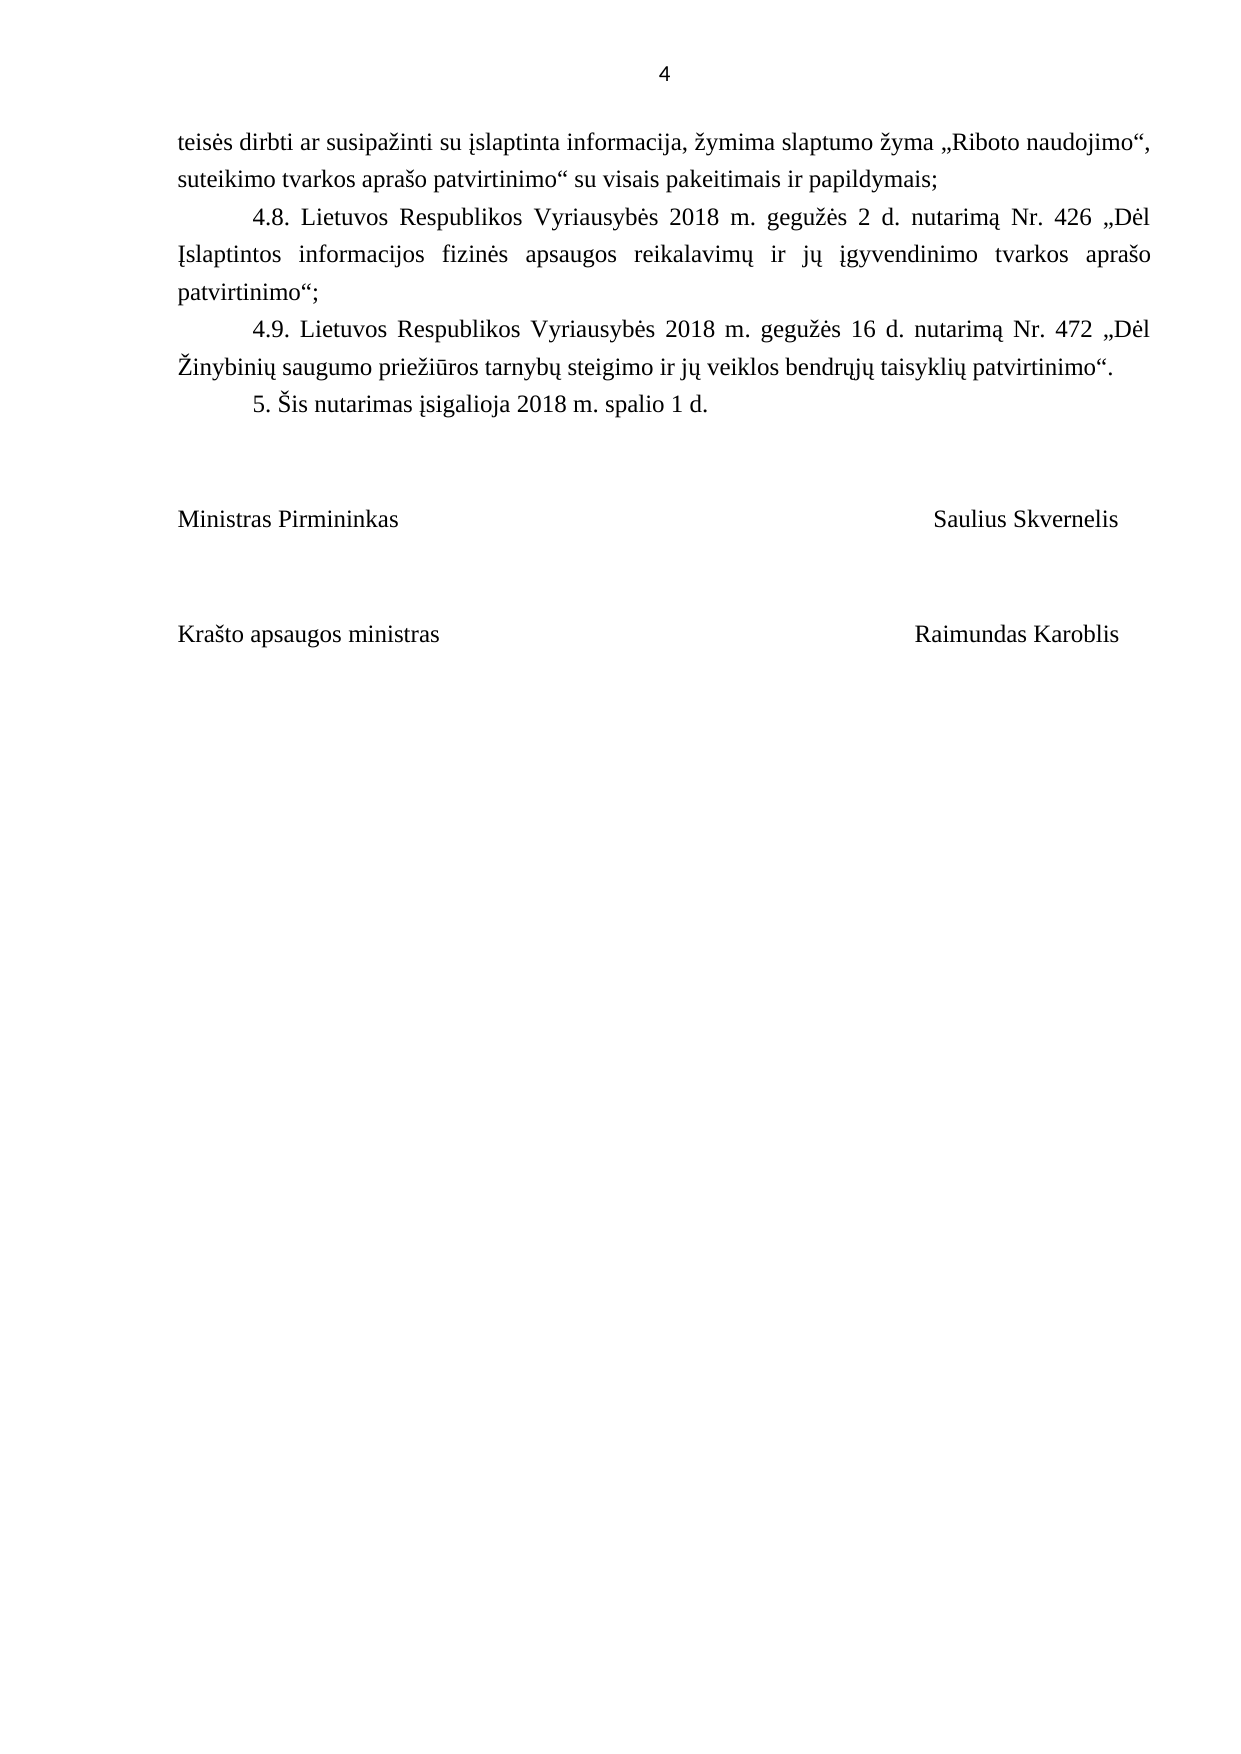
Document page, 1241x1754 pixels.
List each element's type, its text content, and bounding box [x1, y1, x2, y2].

text 4.9. Lietuvos Respublikos Vyriausybės 2018 m. gegužės 16 d. nutarimą Nr. 472 „Dėl Žinybinių saugumo priežiūros tarnybų steigimo ir jų veiklos bendrųjų taisyklių patvirtinimo“. [177, 306, 1152, 381]
text 5. Šis nutarimas įsigalioja 2018 m. spalio 1 d. [177, 381, 1152, 418]
text teisės dirbti ar susipažinti su įslaptinta informacija, žymima slaptumo žyma „Riboto naudojimo“, suteikimo tvarkos aprašo patvirtinimo“ su visais pakeitimais ir papildymais; [177, 118, 1152, 193]
text Ministras Pirmininkas Saulius Skvernelis [177, 504, 1152, 533]
text 4.8. Lietuvos Respublikos Vyriausybės 2018 m. gegužės 2 d. nutarimą Nr. 426 „Dėl Įslaptintos informacijos fizinės apsaugos reikalavimų ir jų įgyvendinimo tvarkos aprašo patvirtinimo“; [177, 193, 1152, 306]
text Krašto apsaugos ministras Raimundas Karoblis [177, 619, 1152, 648]
